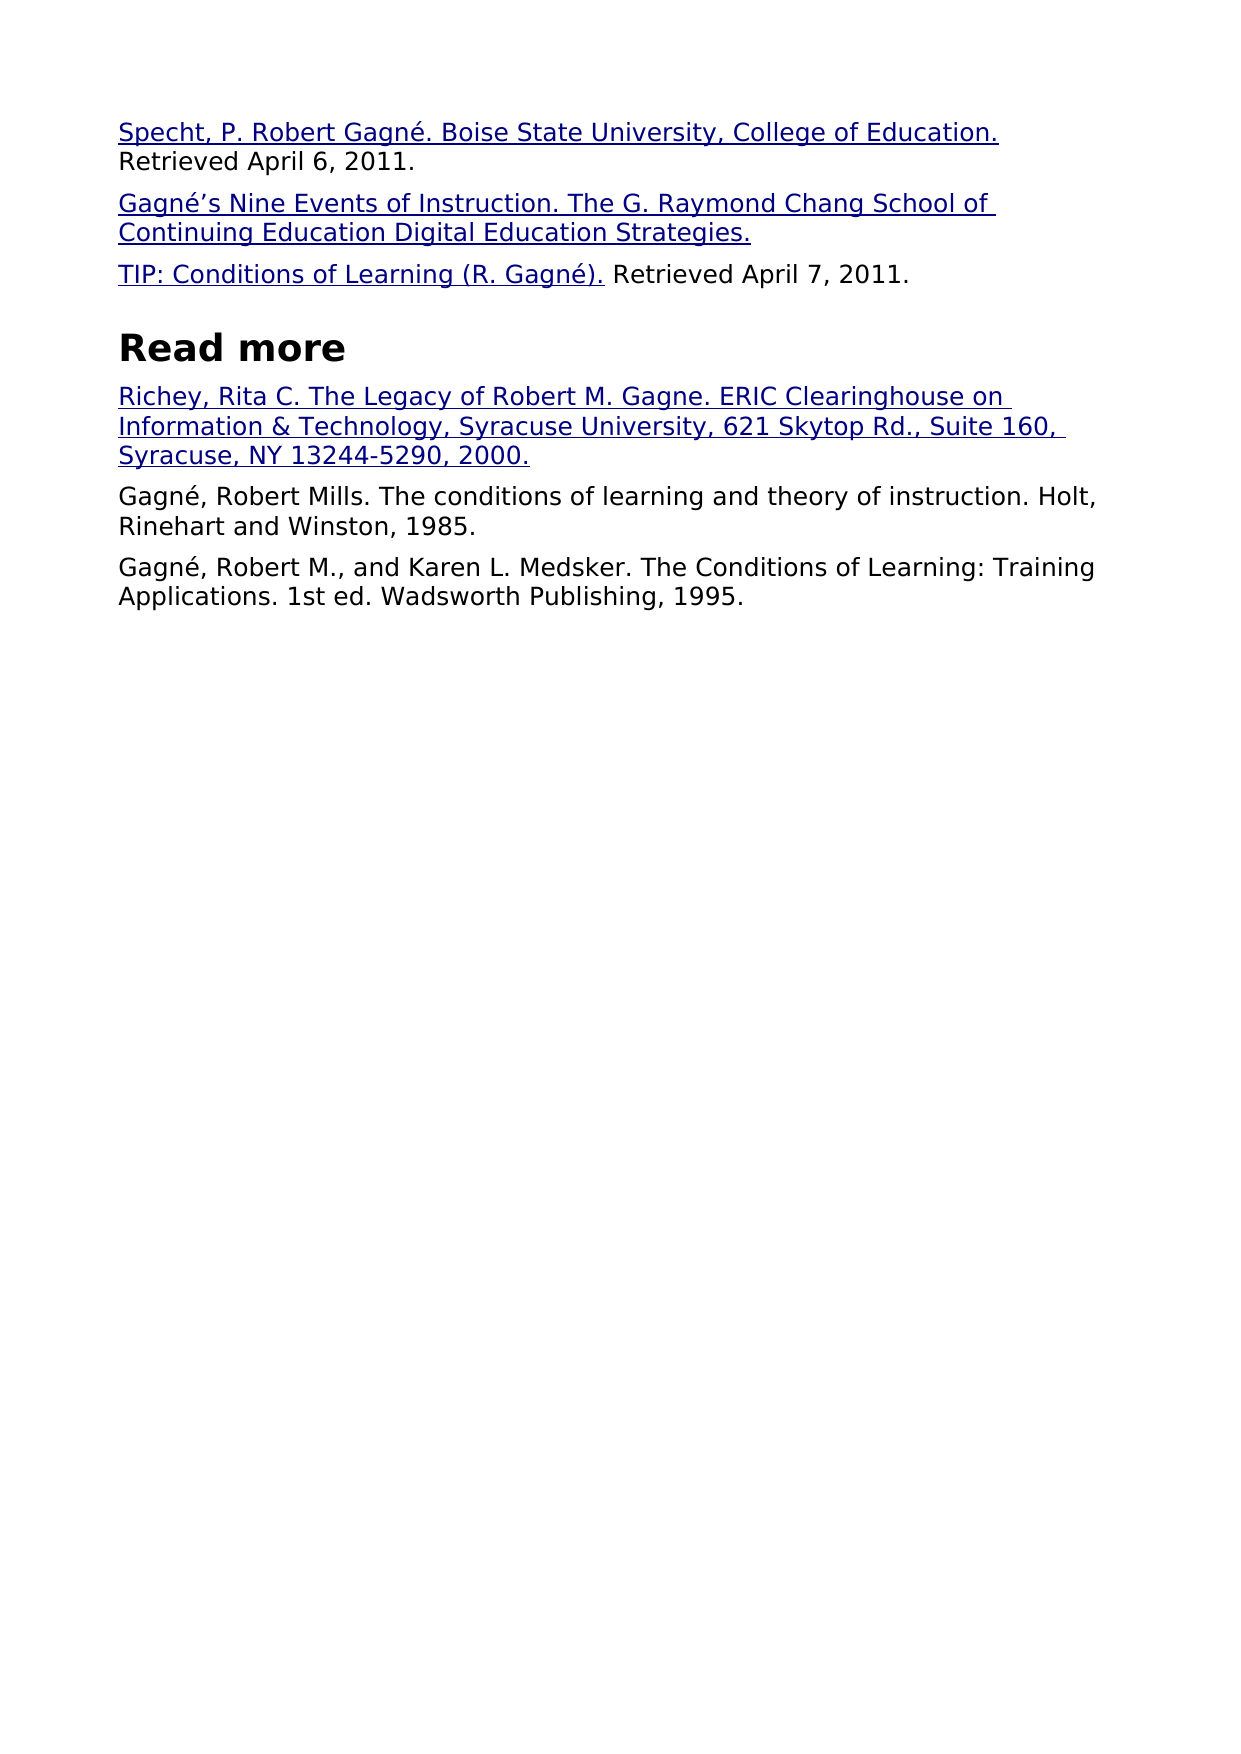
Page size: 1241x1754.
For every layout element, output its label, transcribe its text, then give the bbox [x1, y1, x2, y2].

text TIP: Conditions of Learning (R. Gagné). Retrieved April 7, 2011. [118, 260, 1122, 289]
text Richey, Rita C. The Legacy of Robert M. Gagne. ERIC Clearinghouse on Information & Technology, Syracuse University, 621 Skytop Rd., Suite 160, Syracuse, NY 13244-5290, 2000. [118, 383, 1122, 470]
text Gagné, Robert Mills. The conditions of learning and theory of instruction. Holt, Rinehart and Winston, 1985. [118, 483, 1122, 541]
subtitle Read more [118, 326, 1122, 370]
text Specht, P. Robert Gagné. Boise State University, College of Education. Retrieved April 6, 2011. [118, 118, 1122, 176]
text Gagné’s Nine Events of Instruction. The G. Raymond Chang School of Continuing Education Digital Education Strategies. [118, 189, 1122, 247]
text Gagné, Robert M., and Karen L. Medsker. The Conditions of Learning: Training Applications. 1st ed. Wadsworth Publishing, 1995. [118, 553, 1122, 612]
